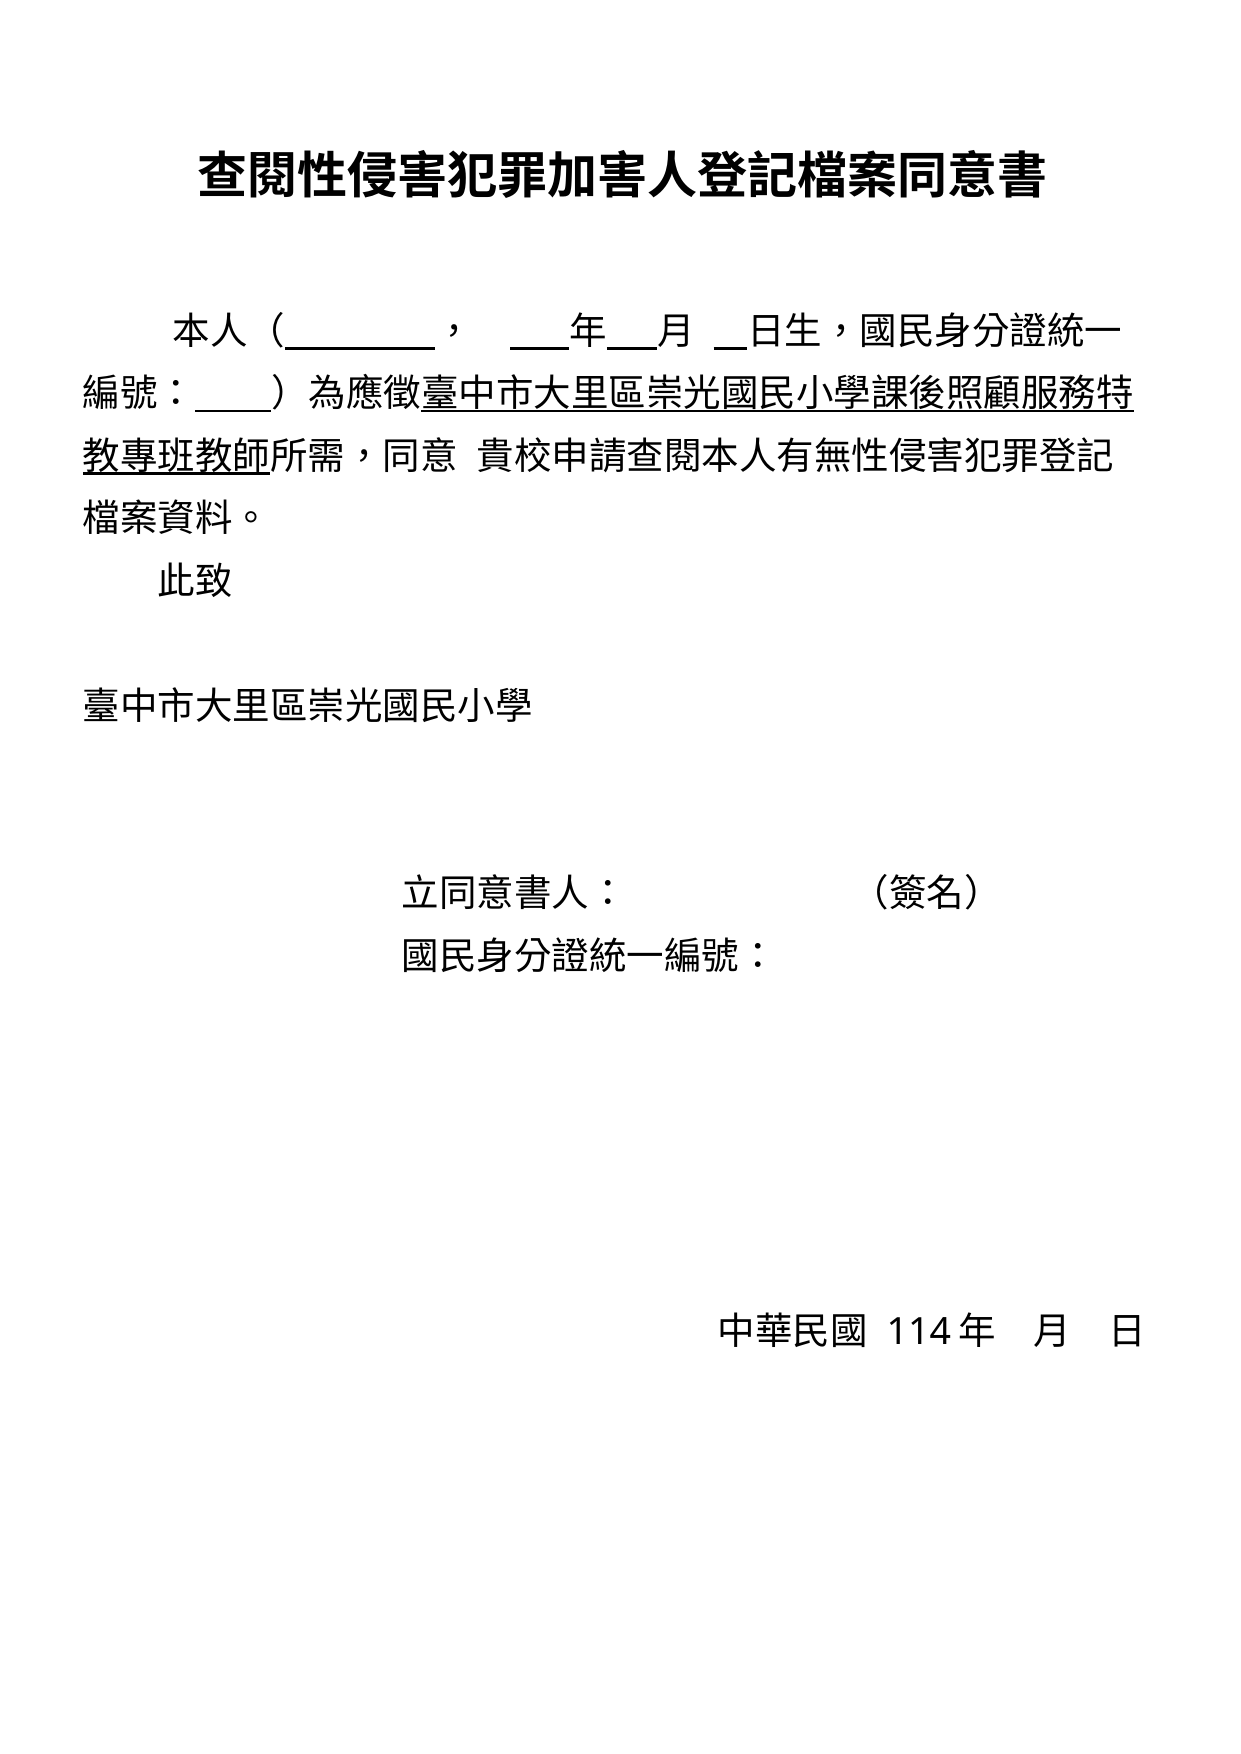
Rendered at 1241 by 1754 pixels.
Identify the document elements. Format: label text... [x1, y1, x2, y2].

text 查閱性侵害犯罪加害人登記檔案同意書 [83, 99, 1162, 224]
text 此致 [83, 536, 1146, 599]
text 臺中市大里區崇光國民小學 [83, 661, 1146, 724]
text 立同意書人： （簽名） [83, 849, 1146, 911]
text 國民身分證統一編號： [83, 911, 1146, 974]
text 中華民國 114年 月 日 [83, 1286, 1146, 1349]
text 本人（ ， 年 月 日生，國民身分證統一編號： ）為應徵臺中市大里區崇光國民小學課後照顧服務特教專班教師所需，同意 貴校申請查閱本人有無性侵害犯罪登記檔案資料。 [83, 286, 1146, 536]
